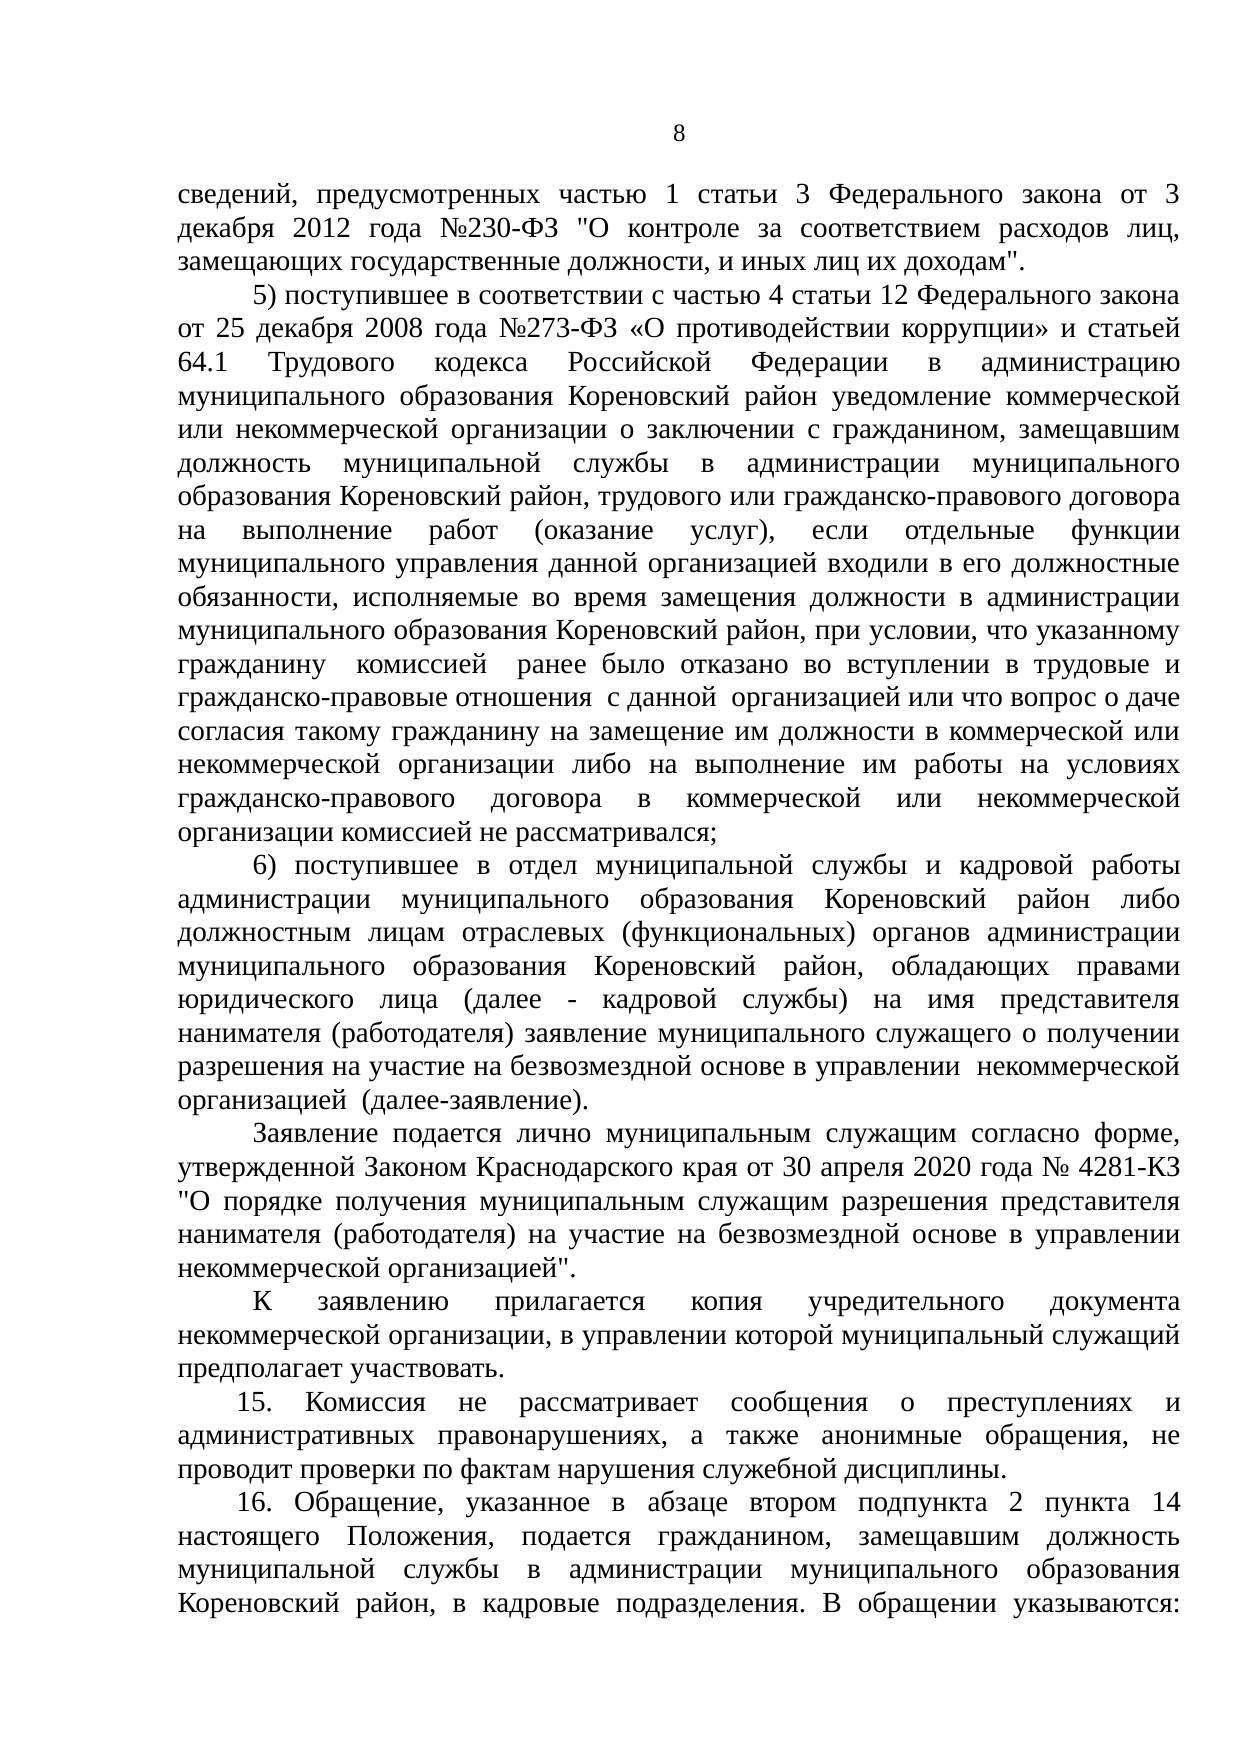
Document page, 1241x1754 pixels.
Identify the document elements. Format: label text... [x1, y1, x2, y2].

text К заявлению прилагается копия учредительного документа некоммерческой организации, в управлении которой муниципальный служащий предполагает участвовать. [177, 1283, 1181, 1384]
text сведений, предусмотренных частью 1 статьи 3 Федерального закона от 3 декабря 2012 года №230-ФЗ "О контроле за соответствием расходов лиц, замещающих государственные должности, и иных лиц их доходам". [177, 176, 1181, 277]
text Заявление подается лично муниципальным служащим согласно форме, утвержденной Законом Краснодарского края от 30 апреля 2020 года № 4281-КЗ "О порядке получения муниципальным служащим разрешения представителя нанимателя (работодателя) на участие на безвозмездной основе в управлении некоммерческой организацией". [177, 1116, 1181, 1283]
text 16. Обращение, указанное в абзаце втором подпункта 2 пункта 14 настоящего Положения, подается гражданином, замещавшим должность муниципальной службы в администрации муниципального образования Кореновский район, в кадровые подразделения. В обращении указываются: [177, 1484, 1181, 1619]
text 6) поступившее в отдел муниципальной службы и кадровой работы администрации муниципального образования Кореновский район либо должностным лицам отраслевых (функциональных) органов администрации муниципального образования Кореновский район, обладающих правами юридического лица (далее - кадровой службы) на имя представителя нанимателя (работодателя) заявление муниципального служащего о получении разрешения на участие на безвозмездной основе в управлении некоммерческой организацией (далее-заявление). [177, 847, 1181, 1116]
text 5) поступившее в соответствии с частью 4 статьи 12 Федерального закона от 25 декабря 2008 года №273-ФЗ «О противодействии коррупции» и статьей 64.1 Трудового кодекса Российской Федерации в администрацию муниципального образования Кореновский район уведомление коммерческой или некоммерческой организации о заключении с гражданином, замещавшим должность муниципальной службы в администрации муниципального образования Кореновский район, трудового или гражданско-правового договора на выполнение работ (оказание услуг), если отдельные функции муниципального управления данной организацией входили в его должностные обязанности, исполняемые во время замещения должности в администрации муниципального образования Кореновский район, при условии, что указанному гражданину комиссией ранее было отказано во вступлении в трудовые и гражданско-правовые отношения с данной организацией или что вопрос о даче согласия такому гражданину на замещение им должности в коммерческой или некоммерческой организации либо на выполнение им работы на условиях гражданско-правового договора в коммерческой или некоммерческой организации комиссией не рассматривался; [177, 277, 1181, 847]
text 15. Комиссия не рассматривает сообщения о преступлениях и административных правонарушениях, а также анонимные обращения, не проводит проверки по фактам нарушения служебной дисциплины. [177, 1384, 1181, 1484]
